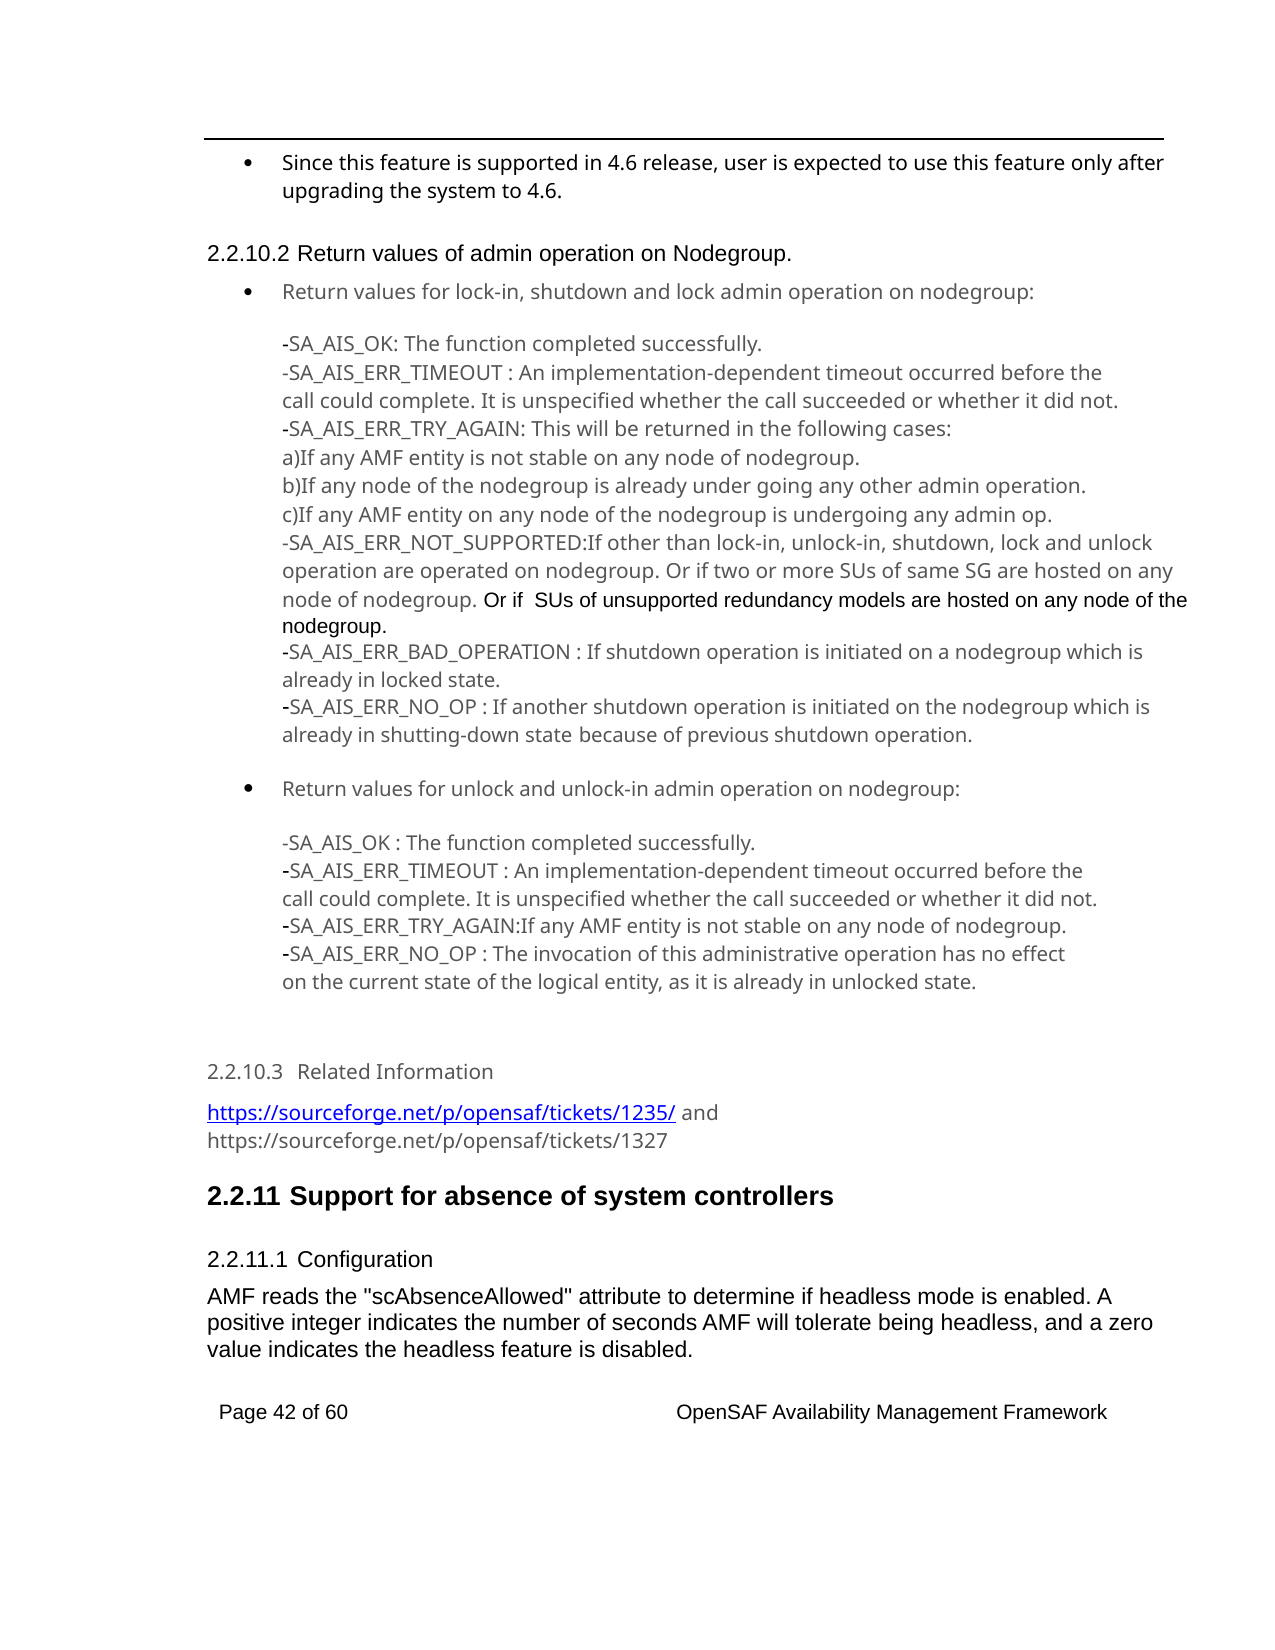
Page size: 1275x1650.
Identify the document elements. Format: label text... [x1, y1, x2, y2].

text AMF reads the "scAbsenceAllowed" attribute to determine if headless mode is enabled. A positive integer indicates the number of seconds AMF will tolerate being headless, and a zero value indicates the headless feature is disabled. [207, 1283, 1157, 1362]
list -SA_AIS_OK : The function completed successfully. -SA_AIS_ERR_TIMEOUT : An implementation-dependent timeout occurred before the call could complete. It is unspecified whether the call succeeded or whether it did not. -SA_AIS_ERR_TRY_AGAIN:If any AMF entity is not stable on any node of nodegroup. -SA_AIS_ERR_NO_OP : The invocation of this administrative operation has no effect on the current state of the logical entity, as it is already in unlocked state. [244, 829, 1201, 995]
subtitle Support for absence of system controllers [207, 1179, 1157, 1211]
list -SA_AIS_ERR_NOT_SUPPORTED:If other than lock-in, unlock-in, shutdown, lock and unlock operation are operated on nodegroup. Or if two or more SUs of same SG are hosted on any node of nodegroup. Or if SUs of unsupported redundancy models are hosted on any node of the nodegroup. [244, 528, 1201, 637]
list Since this feature is supported in 4.6 release, user is expected to use this feature only after upgrading the system to 4.6. [244, 148, 1201, 204]
list -SA_AIS_ERR_BAD_OPERATION : If shutdown operation is initiated on a nodegroup which is already in locked state. [244, 637, 1201, 693]
list -SA_AIS_ERR_NO_OP : If another shutdown operation is initiated on the nodegroup which is [244, 693, 1201, 721]
text https://sourceforge.net/p/opensaf/tickets/1235/ and https://sourceforge.net/p/opensaf/tickets/1327 [207, 1098, 1157, 1154]
subtitle Related Information [207, 1057, 1157, 1085]
list -SA_AIS_ERR_TIMEOUT : An implementation-dependent timeout occurred before the call could complete. It is unspecified whether the call succeeded or whether it did not. [244, 358, 1201, 414]
list -SA_AIS_OK: The function completed successfully. [244, 329, 1201, 358]
subtitle Configuration [207, 1246, 1157, 1273]
list already in shutting-down state because of previous shutdown operation. [244, 721, 1201, 748]
subtitle Return values of admin operation on Nodegroup. [207, 240, 1157, 266]
list Return values for lock-in, shutdown and lock admin operation on nodegroup: [244, 277, 1201, 305]
list -SA_AIS_ERR_TRY_AGAIN: This will be returned in the following cases: a)If any AMF entity is not stable on any node of nodegroup. b)If any node of the nodegroup is already under going any other admin operation. c)If any AMF entity on any node of the nodegroup is undergoing any admin op. [244, 414, 1201, 528]
list Return values for unlock and unlock-in admin operation on nodegroup: [244, 775, 1201, 802]
